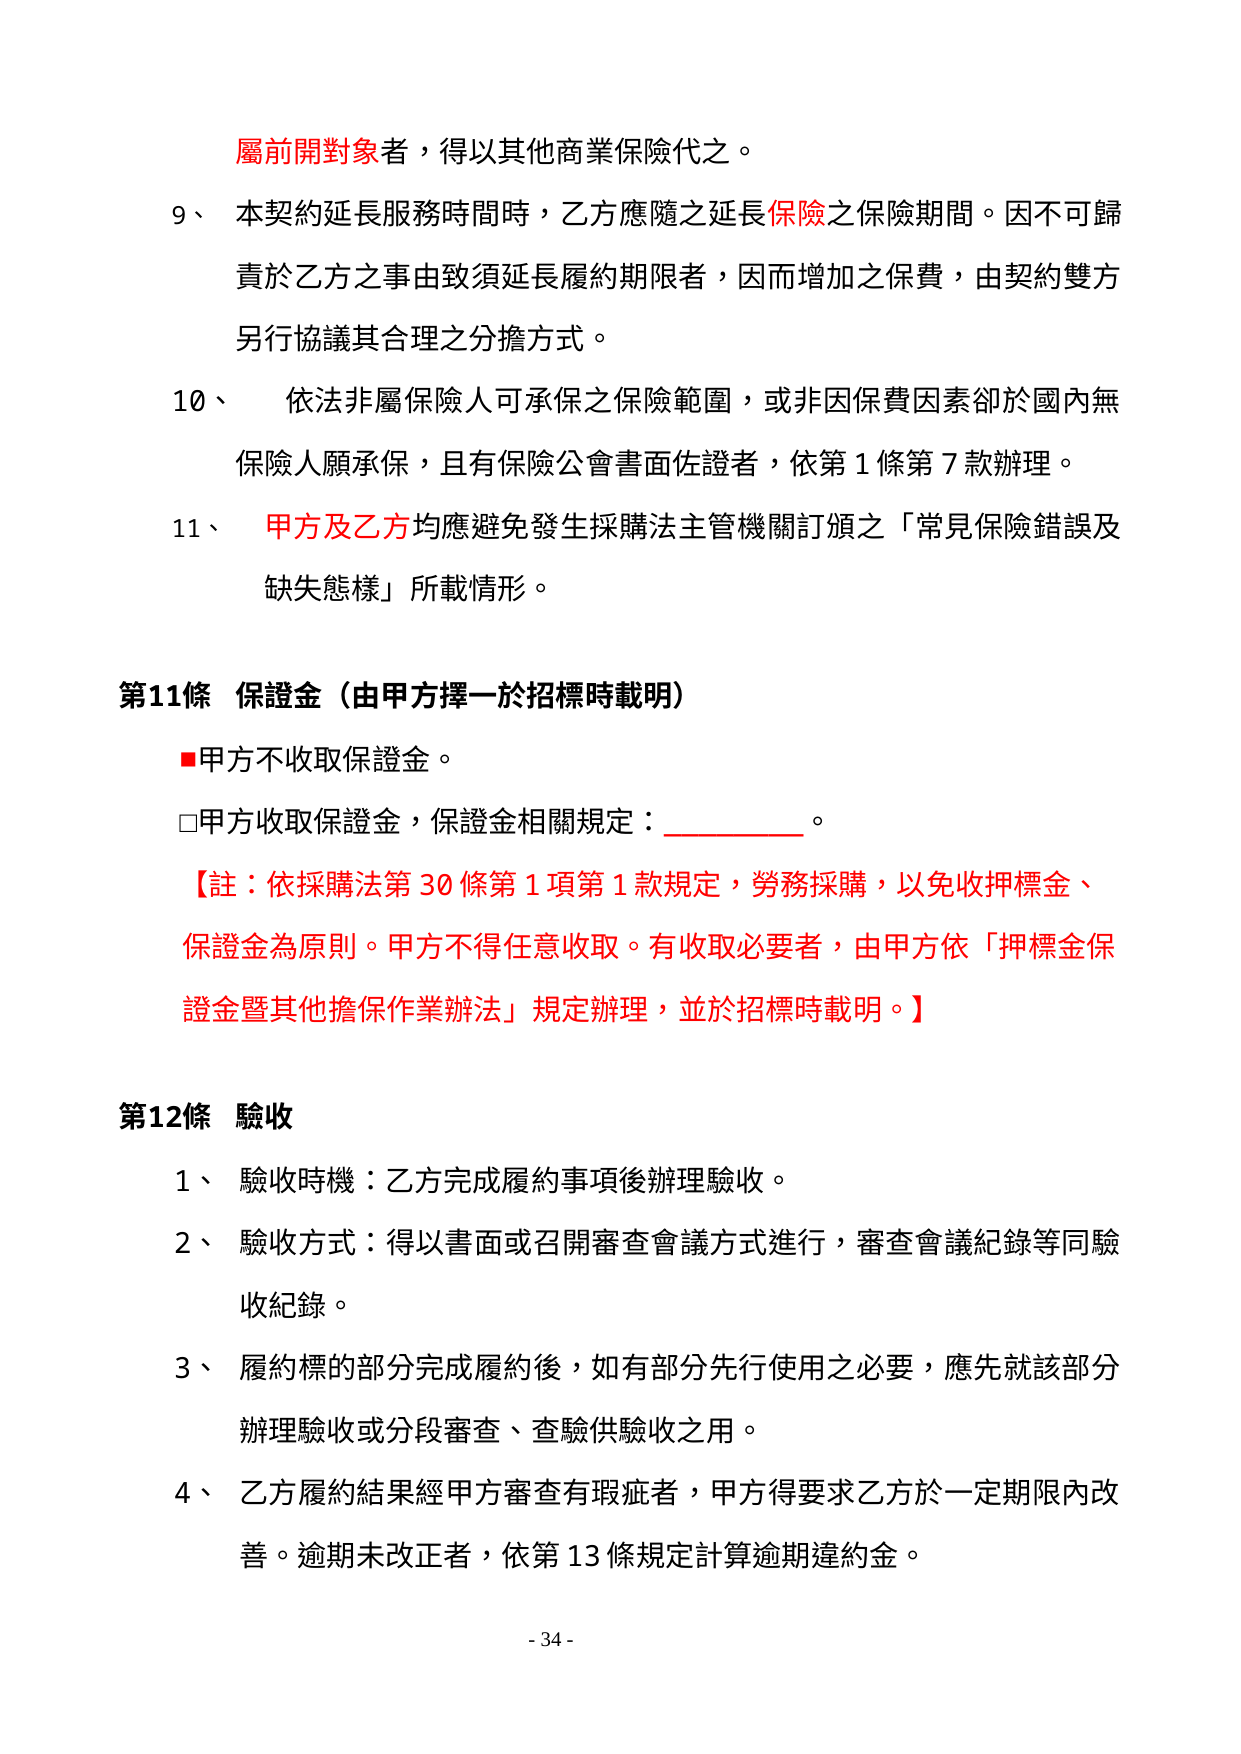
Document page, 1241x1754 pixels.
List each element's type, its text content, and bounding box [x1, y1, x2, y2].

list 依法非屬保險人可承保之保險範圍，或非因保費因素卻於國內無保險人願承保，且有保險公會書面佐證者，依第1條第7款辦理。 [171, 358, 1122, 483]
text 【註：依採購法第30條第1項第1款規定，勞務採購，以免收押標金、保證金為原則。甲方不得任意收取。有收取必要者，由甲方依「押標金保證金暨其他擔保作業辦法」規定辦理，並於招標時載明。】 [179, 841, 1122, 1028]
list 屬前開對象者，得以其他商業保險代之。 [171, 108, 1122, 170]
list 驗收方式：得以書面或召開審查會議方式進行，審查會議紀錄等同驗收紀錄。 [173, 1199, 1122, 1324]
list 驗收 [118, 1091, 1122, 1137]
text ■甲方不收取保證金。 [124, 716, 1122, 778]
list 甲方及乙方均應避免發生採購法主管機關訂頒之「常見保險錯誤及缺失態樣」所載情形。 [171, 483, 1122, 608]
list 履約標的部分完成履約後，如有部分先行使用之必要，應先就該部分辦理驗收或分段審查、查驗供驗收之用。 [173, 1324, 1122, 1449]
text □甲方收取保證金，保證金相關規定：________。 [124, 778, 1122, 841]
list 保證金（由甲方擇一於招標時載明） [118, 670, 1122, 716]
list 本契約延長服務時間時，乙方應隨之延長保險之保險期間。因不可歸責於乙方之事由致須延長履約期限者，因而增加之保費，由契約雙方另行協議其合理之分擔方式。 [171, 170, 1122, 358]
list 驗收時機：乙方完成履約事項後辦理驗收。 [173, 1137, 1122, 1199]
list 乙方履約結果經甲方審查有瑕疵者，甲方得要求乙方於一定期限內改善。逾期未改正者，依第13條規定計算逾期違約金。 [173, 1449, 1122, 1574]
